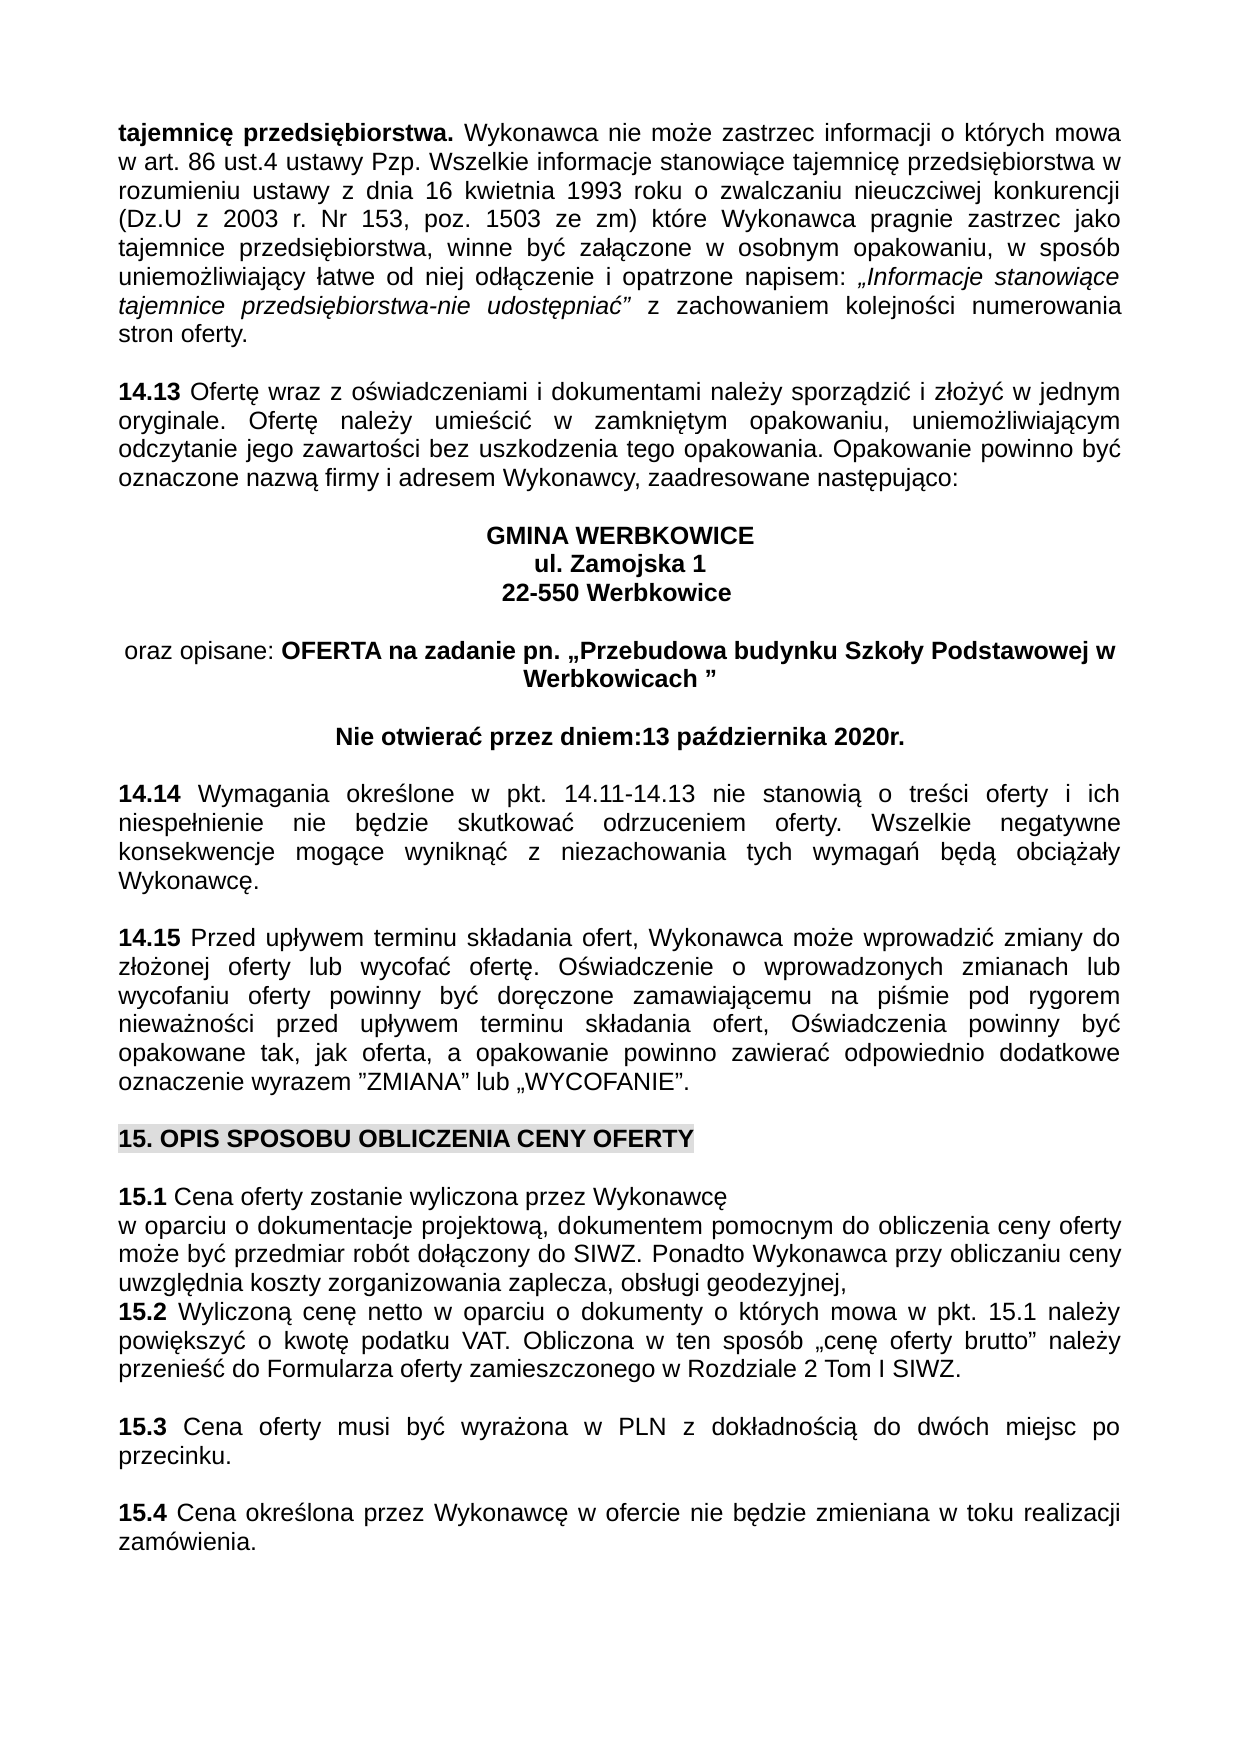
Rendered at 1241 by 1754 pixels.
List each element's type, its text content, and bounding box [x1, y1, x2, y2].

list tajemnicę przedsiębiorstwa. Wykonawca nie może zastrzec informacji o których mowa w art. 86 ust.4 ustawy Pzp. Wszelkie informacje stanowiące tajemnicę przedsiębiorstwa w rozumieniu ustawy z dnia 16 kwietnia 1993 roku o zwalczaniu nieuczciwej konkurencji (Dz.U z 2003 r. Nr 153, poz. 1503 ze zm) które Wykonawca pragnie zastrzec jako tajemnice przedsiębiorstwa, winne być załączone w osobnym opakowaniu, w sposób uniemożliwiający łatwe od niej odłączenie i opatrzone napisem: „Informacje stanowiące tajemnice przedsiębiorstwa-nie udostępniać” z zachowaniem kolejności numerowania stron oferty. [118, 118, 1122, 348]
list 22-550 Werbkowice [118, 578, 1122, 607]
list Nie otwierać przez dniem:13 października 2020r. [118, 722, 1122, 751]
list oraz opisane: OFERTA na zadanie pn. „Przebudowa budynku Szkoły Podstawowej w Werbkowicach ” [118, 636, 1122, 693]
list 15.4 Cena określona przez Wykonawcę w ofercie nie będzie zmieniana w toku realizacji zamówienia. [118, 1498, 1122, 1556]
list 15.2 Wyliczoną cenę netto w oparciu o dokumenty o których mowa w pkt. 15.1 należy powiększyć o kwotę podatku VAT. Obliczona w ten sposób „cenę oferty brutto” należy przenieść do Formularza oferty zamieszczonego w Rozdziale 2 Tom I SIWZ. [118, 1297, 1122, 1383]
list 15.3 Cena oferty musi być wyrażona w PLN z dokładnością do dwóch miejsc po przecinku. [118, 1412, 1122, 1469]
list w oparciu o dokumentacje projektową, dokumentem pomocnym do obliczenia ceny oferty może być przedmiar robót dołączony do SIWZ. Ponadto Wykonawca przy obliczaniu ceny uwzględnia koszty zorganizowania zaplecza, obsługi geodezyjnej, [118, 1211, 1122, 1297]
list 15. OPIS SPOSOBU OBLICZENIA CENY OFERTY [118, 1124, 1122, 1153]
list 14.15 Przed upływem terminu składania ofert, Wykonawca może wprowadzić zmiany do złożonej oferty lub wycofać ofertę. Oświadczenie o wprowadzonych zmianach lub wycofaniu oferty powinny być doręczone zamawiającemu na piśmie pod rygorem nieważności przed upływem terminu składania ofert, Oświadczenia powinny być opakowane tak, jak oferta, a opakowanie powinno zawierać odpowiednio dodatkowe oznaczenie wyrazem ”ZMIANA” lub „WYCOFANIE”. [118, 923, 1122, 1096]
list 14.13 Ofertę wraz z oświadczeniami i dokumentami należy sporządzić i złożyć w jednym oryginale. Ofertę należy umieścić w zamkniętym opakowaniu, uniemożliwiającym odczytanie jego zawartości bez uszkodzenia tego opakowania. Opakowanie powinno być oznaczone nazwą firmy i adresem Wykonawcy, zaadresowane następująco: [118, 377, 1122, 492]
list 15.1 Cena oferty zostanie wyliczona przez Wykonawcę [118, 1182, 1122, 1211]
list GMINA WERBKOWICE [118, 521, 1122, 549]
list 14.14 Wymagania określone w pkt. 14.11-14.13 nie stanowią o treści oferty i ich niespełnienie nie będzie skutkować odrzuceniem oferty. Wszelkie negatywne konsekwencje mogące wyniknąć z niezachowania tych wymagań będą obciążały Wykonawcę. [118, 779, 1122, 894]
list ul. Zamojska 1 [118, 549, 1122, 578]
